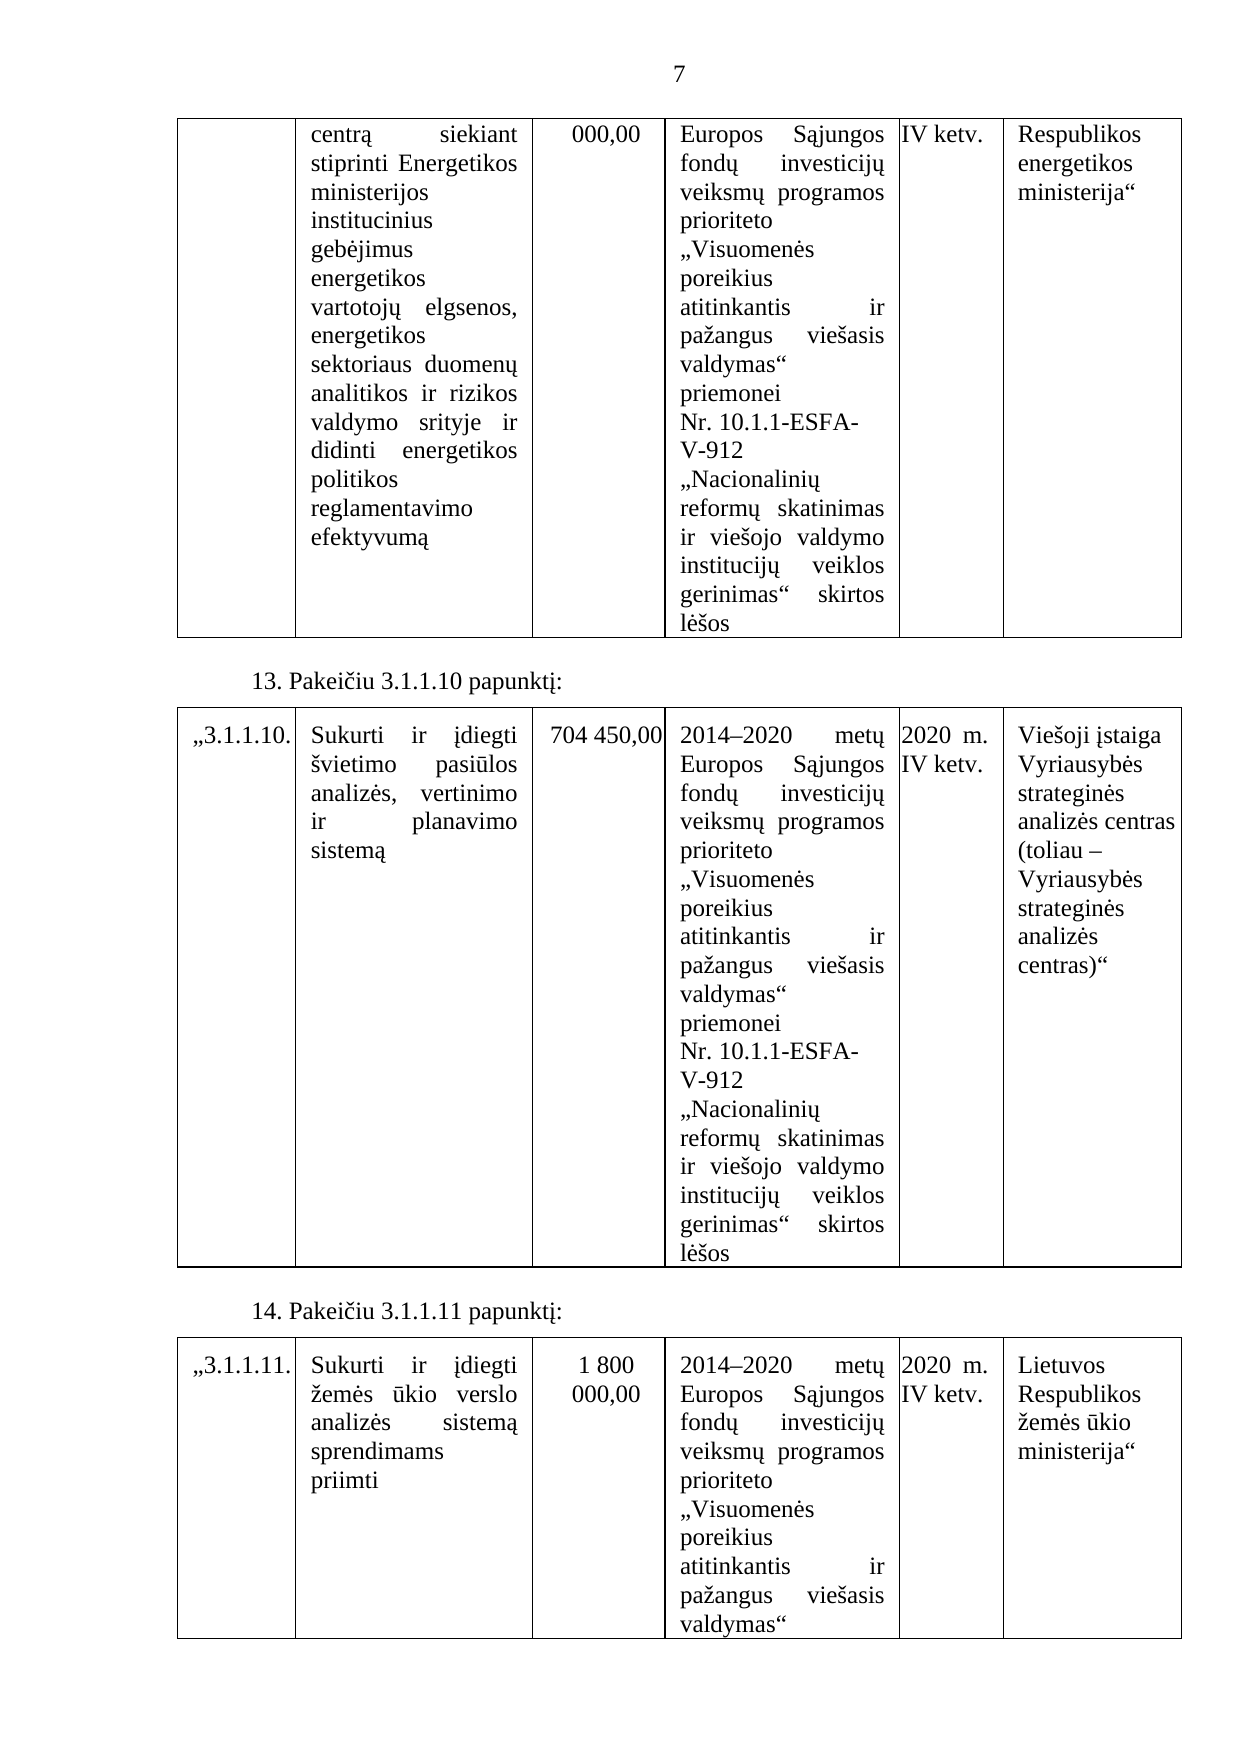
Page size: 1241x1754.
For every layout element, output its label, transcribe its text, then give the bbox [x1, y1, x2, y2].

table_header Lietuvos Respublikos žemės ūkio ministerija“ [1004, 1338, 1181, 1637]
table_header Viešoji įstaiga Vyriausybės strateginės analizės centras (toliau –Vyriausybės strateginės analizės centras)“ [1004, 708, 1181, 1266]
table_header IV ketv. [900, 119, 1003, 637]
table_header „3.1.1.11. [178, 1338, 295, 1637]
table_header 2020 m. IV ketv. [900, 1338, 1003, 1637]
table_header Sukurti ir įdiegti švietimo pasiūlos analizės, vertinimo ir planavimo sistemą [296, 708, 532, 1266]
text 13. Pakeičiu 3.1.1.10 papunktį: [177, 666, 1181, 695]
table_header Sukurti ir įdiegti žemės ūkio verslo analizės sistemą sprendimams priimti [296, 1338, 532, 1637]
table_header Europos Sąjungos fondų investicijų veiksmų programos prioriteto „Visuomenės poreikius atitinkantis ir pažangus viešasis valdymas“ priemonei Nr. 10.1.1-ESFA-V-912 „Nacionalinių reformų skatinimas ir viešojo valdymo institucijų veiklos gerinimas“ skirtos lėšos [666, 119, 899, 637]
table_header 1 800 000,00 [533, 1338, 664, 1637]
table_header 000,00 [533, 119, 664, 637]
table_header [178, 119, 295, 637]
table_header Respublikos energetikos ministerija“ [1004, 119, 1181, 637]
table_header 704 450,00 [533, 708, 664, 1266]
table_header 2020 m. IV ketv. [900, 708, 1003, 1266]
table_header 2014–2020 metų Europos Sąjungos fondų investicijų veiksmų programos prioriteto „Visuomenės poreikius atitinkantis ir pažangus viešasis valdymas“ [666, 1338, 899, 1637]
table_header „3.1.1.10. [178, 708, 295, 1266]
table_header 2014–2020 metų Europos Sąjungos fondų investicijų veiksmų programos prioriteto „Visuomenės poreikius atitinkantis ir pažangus viešasis valdymas“ priemonei Nr. 10.1.1-ESFA-V-912 „Nacionalinių reformų skatinimas ir viešojo valdymo institucijų veiklos gerinimas“ skirtos lėšos [666, 708, 899, 1266]
table_header centrą siekiant stiprinti Energetikos ministerijos institucinius gebėjimus energetikos vartotojų elgsenos, energetikos sektoriaus duomenų analitikos ir rizikos valdymo srityje ir didinti energetikos politikos reglamentavimo efektyvumą [296, 119, 532, 637]
text 14. Pakeičiu 3.1.1.11 papunktį: [177, 1296, 1181, 1325]
